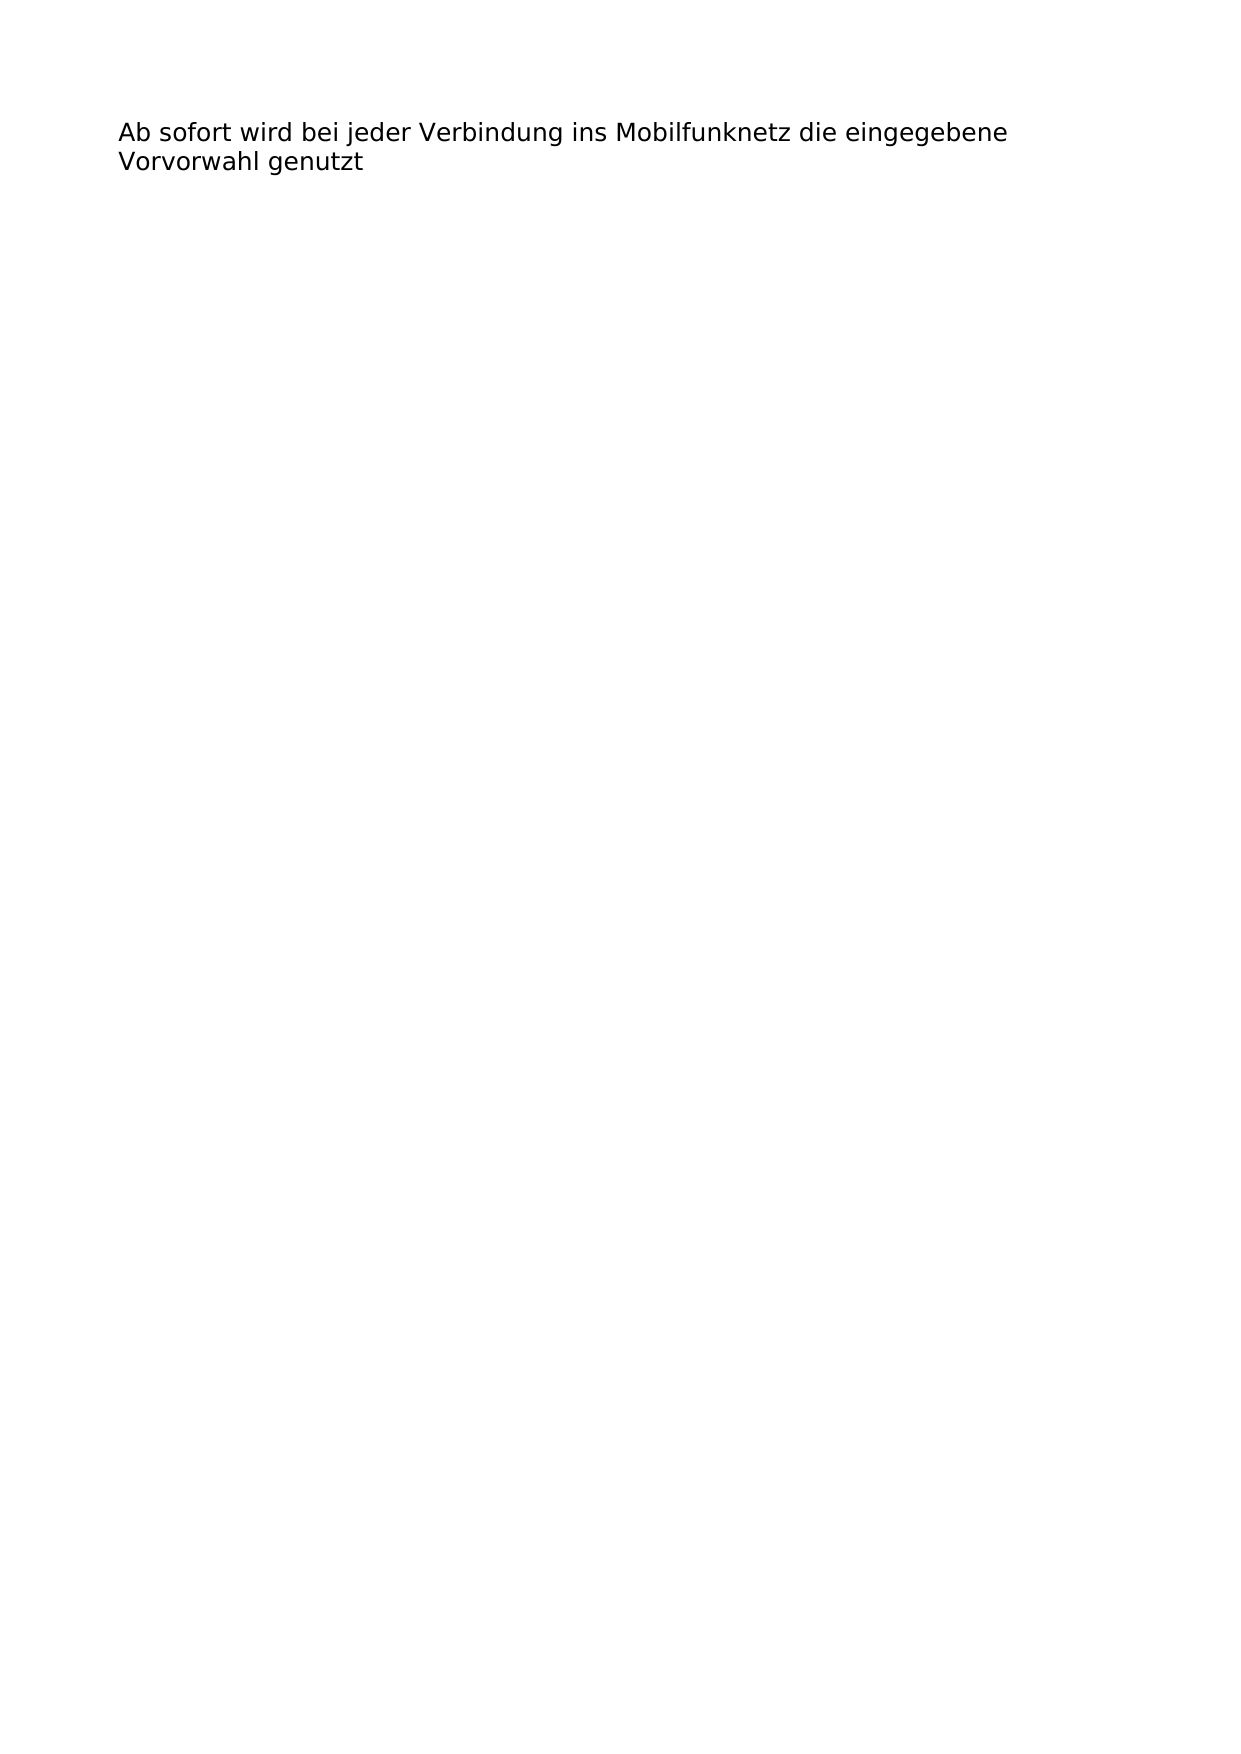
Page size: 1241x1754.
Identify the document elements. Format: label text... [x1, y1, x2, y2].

text Ab sofort wird bei jeder Verbindung ins Mobilfunknetz die eingegebene Vorvorwahl genutzt [118, 118, 1122, 176]
